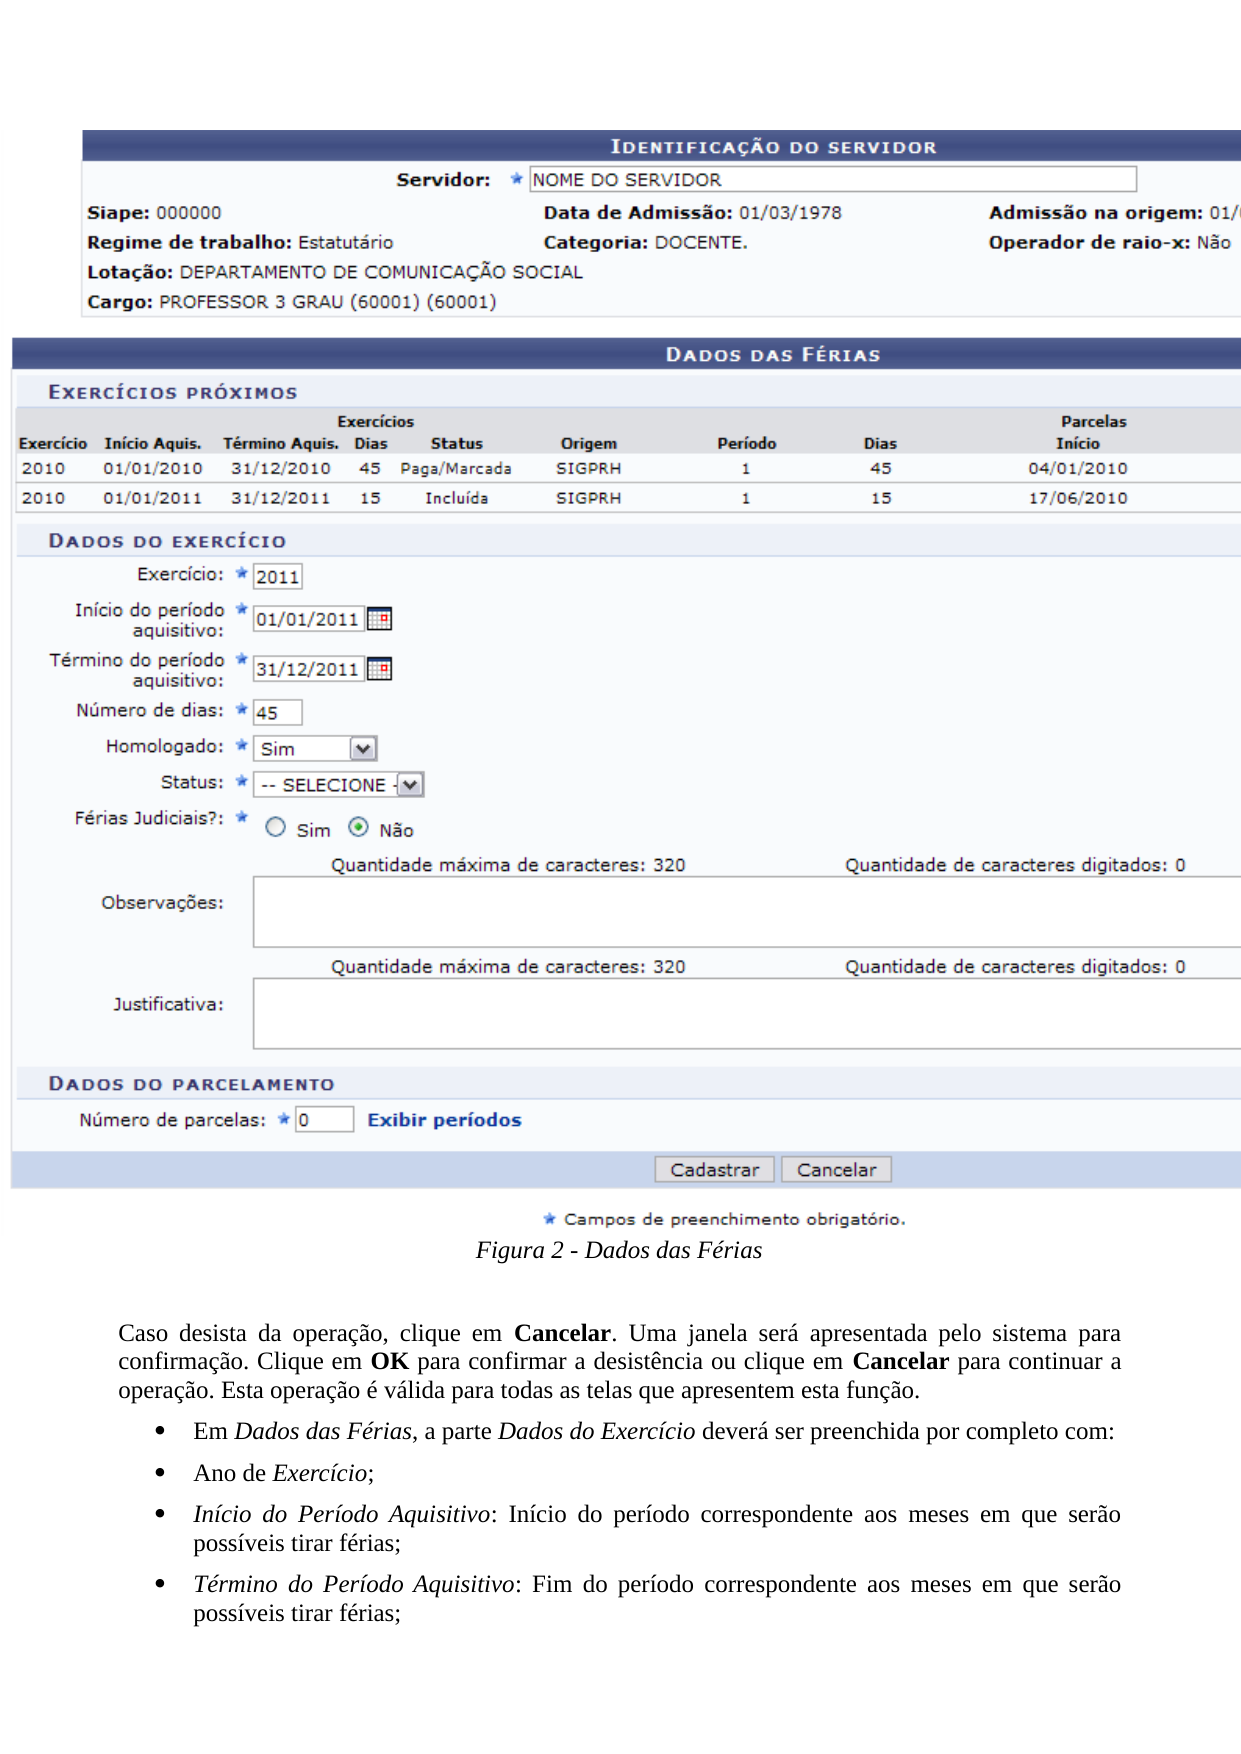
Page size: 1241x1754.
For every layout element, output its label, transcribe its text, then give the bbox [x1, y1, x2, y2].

list Término do Período Aquisitivo: Fim do período correspondente aos meses em que serão possíveis tirar férias; [156, 1569, 1122, 1626]
text Caso desista da operação, clique em Cancelar. Uma janela será apresentada pelo sistema para confirmação. Clique em OK para confirmar a desistência ou clique em Cancelar para continuar a operação. Esta operação é válida para todas as telas que apresentem esta função. [118, 1318, 1122, 1404]
text Figura 2 - Dados das Férias [0, 1236, 1240, 1264]
list Início do Período Aquisitivo: Início do período correspondente aos meses em que serão possíveis tirar férias; [156, 1499, 1122, 1556]
list Ano de Exercício; [156, 1458, 1122, 1486]
list Em Dados das Férias, a parte Dados do Exercício deverá ser preenchida por completo com: [156, 1416, 1122, 1445]
